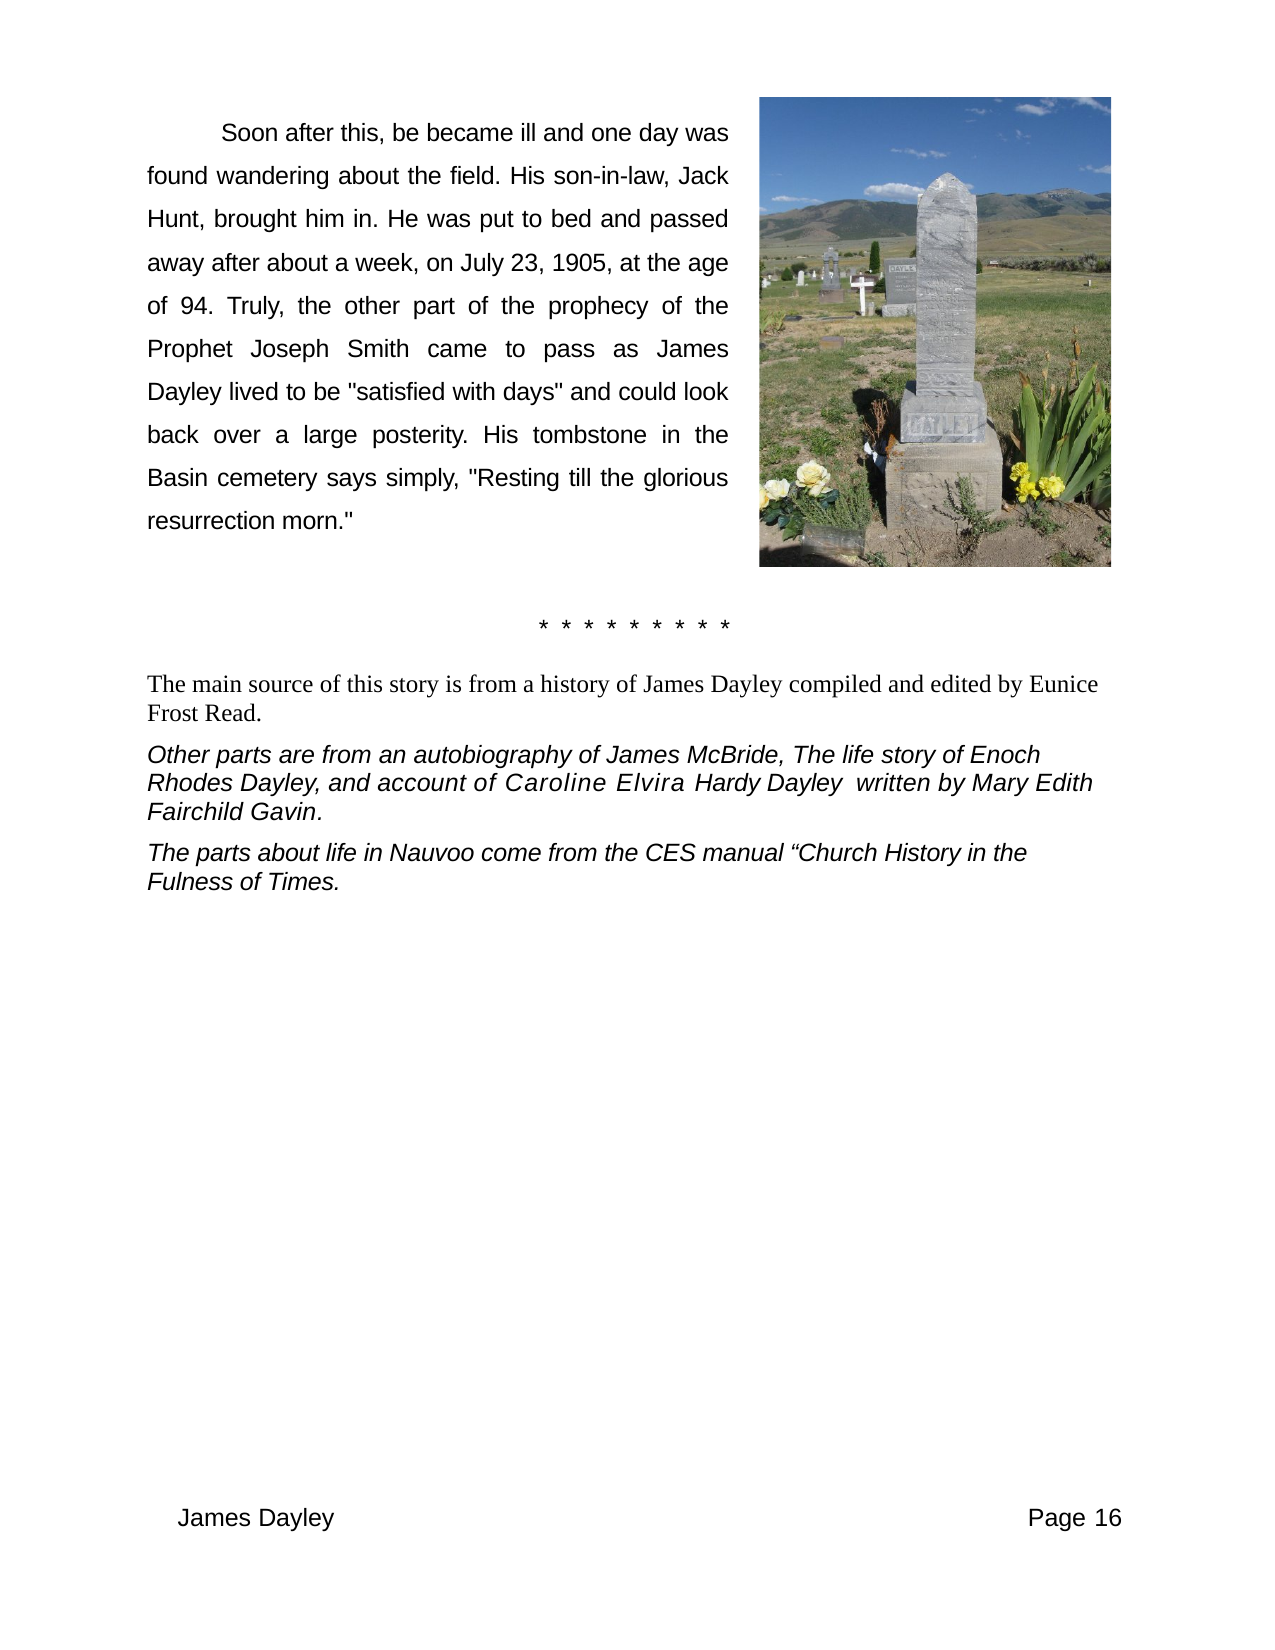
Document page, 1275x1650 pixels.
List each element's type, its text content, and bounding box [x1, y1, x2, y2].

text Soon after this, be became ill and one day was found wandering about the field. His son-in-law, Jack Hunt, brought him in. He was put to bed and passed away after about a week, on July 23, 1905, at the age of 94. Truly, the other part of the prophecy of the Prophet Joseph Smith came to pass as James Dayley lived to be "satisfied with days" and could look back over a large posterity. His tombstone in the Basin cemetery says simply, "Resting till the glorious resurrection morn." [147, 118, 759, 535]
text The parts about life in Nauvoo come from the CES manual “Church History in the Fulness of Times. [147, 838, 1122, 896]
text * * * * * * * * * [147, 614, 1122, 643]
text The main source of this story is from a history of James Dayley compiled and edited by Eunice Frost Read. [147, 669, 1122, 727]
text Other parts are from an autobiography of James McBride, The life story of Enoch Rhodes Dayley, and account of Caroline Elvira Hardy Dayley written by Mary Edith Fairchild Gavin. [147, 739, 1122, 826]
picture [759, 97, 1112, 567]
